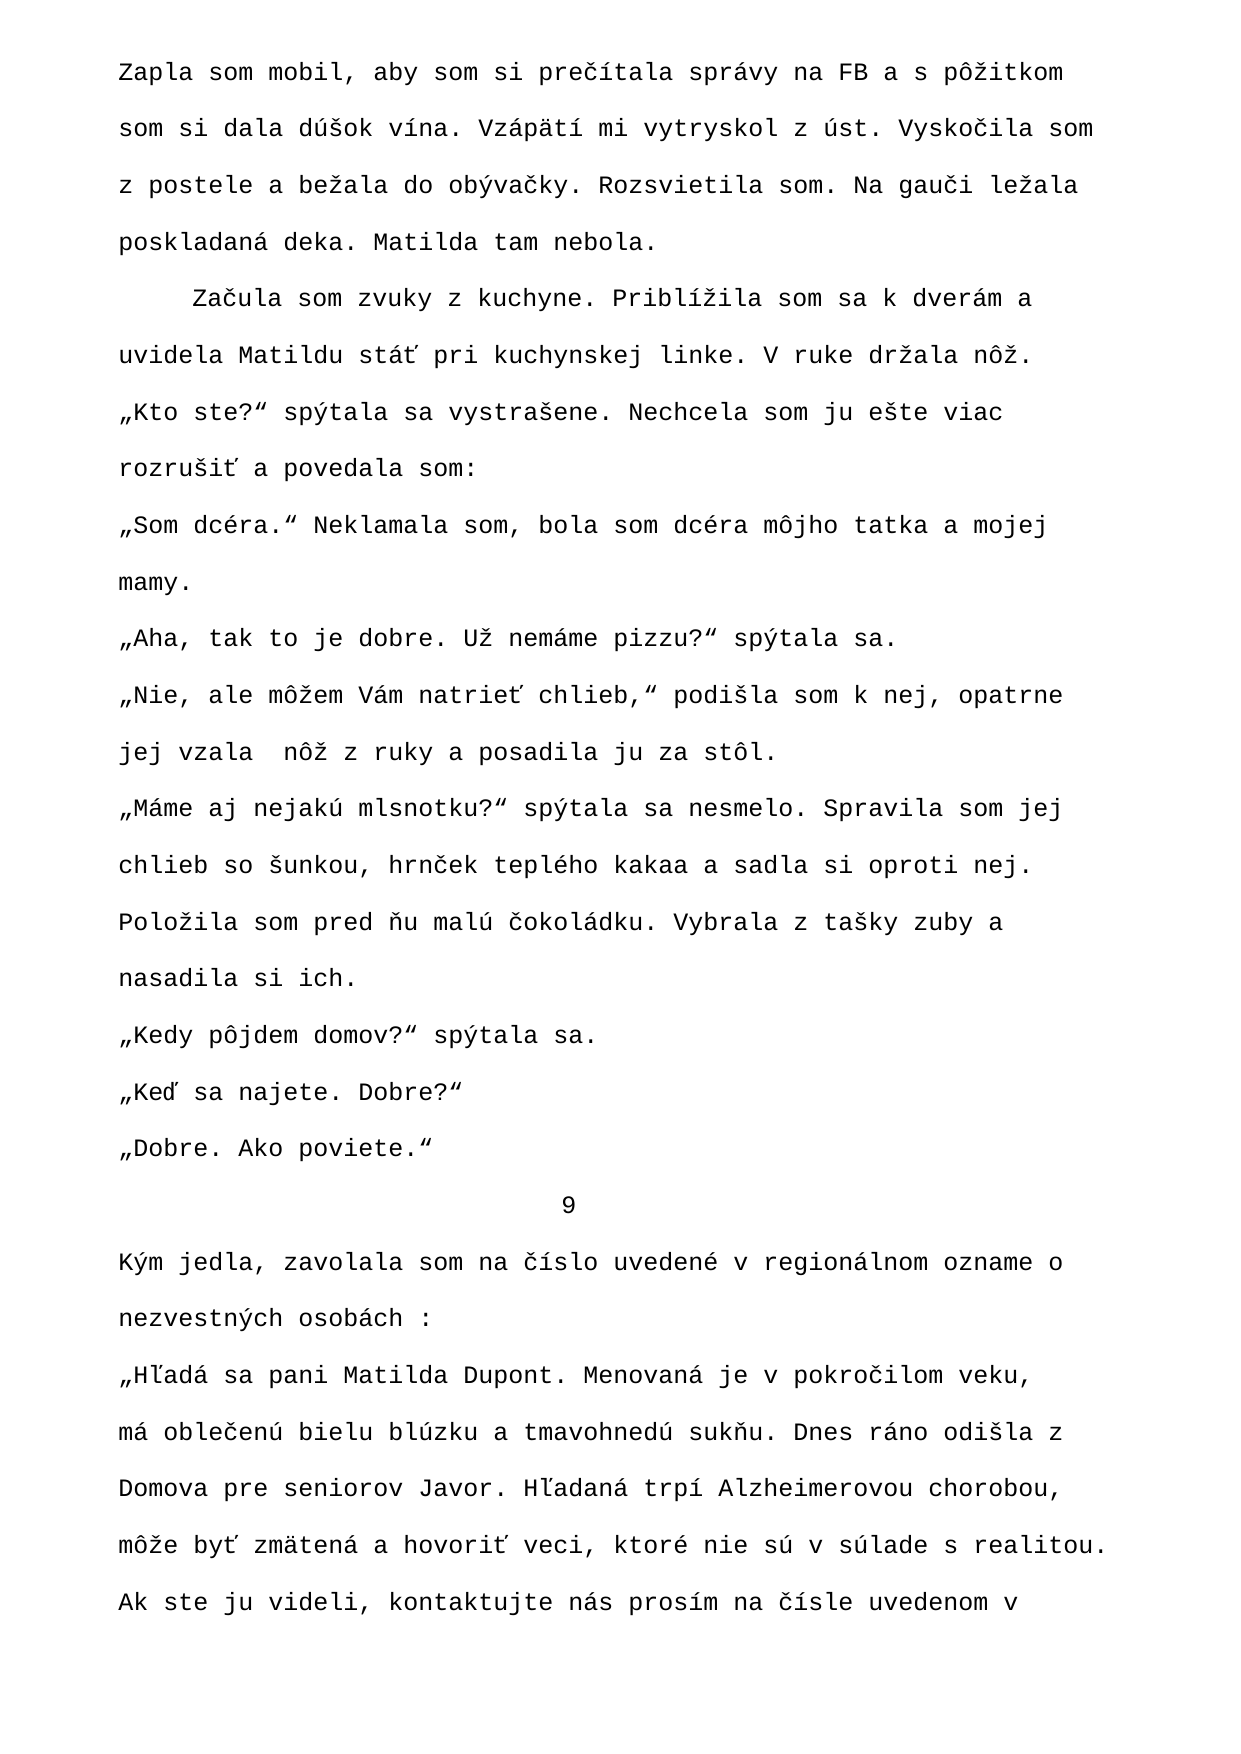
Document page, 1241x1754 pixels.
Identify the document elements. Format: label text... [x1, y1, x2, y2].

text „Dobre. Ako poviete.“ [118, 1136, 1122, 1164]
text Kým jedla, zavolala som na číslo uvedené v regionálnom ozname o nezvestných osobách : [118, 1249, 1122, 1334]
text 9 [118, 1192, 1122, 1221]
text „Aha, tak to je dobre. Už nemáme pizzu?“ spýtala sa. [118, 626, 1122, 654]
text Začula som zvuky z kuchyne. Priblížila som sa k dverám a uvidela Matildu stáť pri kuchynskej linke. V ruke držala nôž. [118, 286, 1122, 371]
text má oblečenú bielu blúzku a tmavohnedú sukňu. Dnes ráno odišla z [118, 1419, 1122, 1447]
text „Hľadá sa pani Matilda Dupont. Menovaná je v pokročilom veku, [118, 1362, 1122, 1391]
text „Máme aj nejakú mlsnotku?“ spýtala sa nesmelo. Spravila som jej chlieb so šunkou, hrnček teplého kakaa a sadla si oproti nej. Položila som pred ňu malú čokoládku. Vybrala z tašky zuby a nasadila si ich. [118, 796, 1122, 994]
text Domova pre seniorov Javor. Hľadaná trpí Alzheimerovou chorobou, môže byť zmätená a hovoriť veci, ktoré nie sú v súlade s realitou. Ak ste ju videli, kontaktujte nás prosím na čísle uvedenom v [118, 1476, 1122, 1617]
text „Kedy pôjdem domov?“ spýtala sa. [118, 1022, 1122, 1051]
text „Som dcéra.“ Neklamala som, bola som dcéra môjho tatka a mojej mamy. [118, 512, 1122, 597]
text Zapla som mobil, aby som si prečítala správy na FB a s pôžitkom som si dala dúšok vína. Vzápätí mi vytryskol z úst. Vyskočila som z postele a bežala do obývačky. Rozsvietila som. Na gauči ležala poskladaná deka. Matilda tam nebola. [118, 59, 1122, 257]
text „Kto ste?“ spýtala sa vystrašene. Nechcela som ju ešte viac rozrušiť a povedala som: [118, 399, 1122, 484]
text „Nie, ale môžem Vám natrieť chlieb,“ podišla som k nej, opatrne jej vzala nôž z ruky a posadila ju za stôl. [118, 682, 1122, 767]
text „Keď sa najete. Dobre?“ [118, 1079, 1122, 1107]
